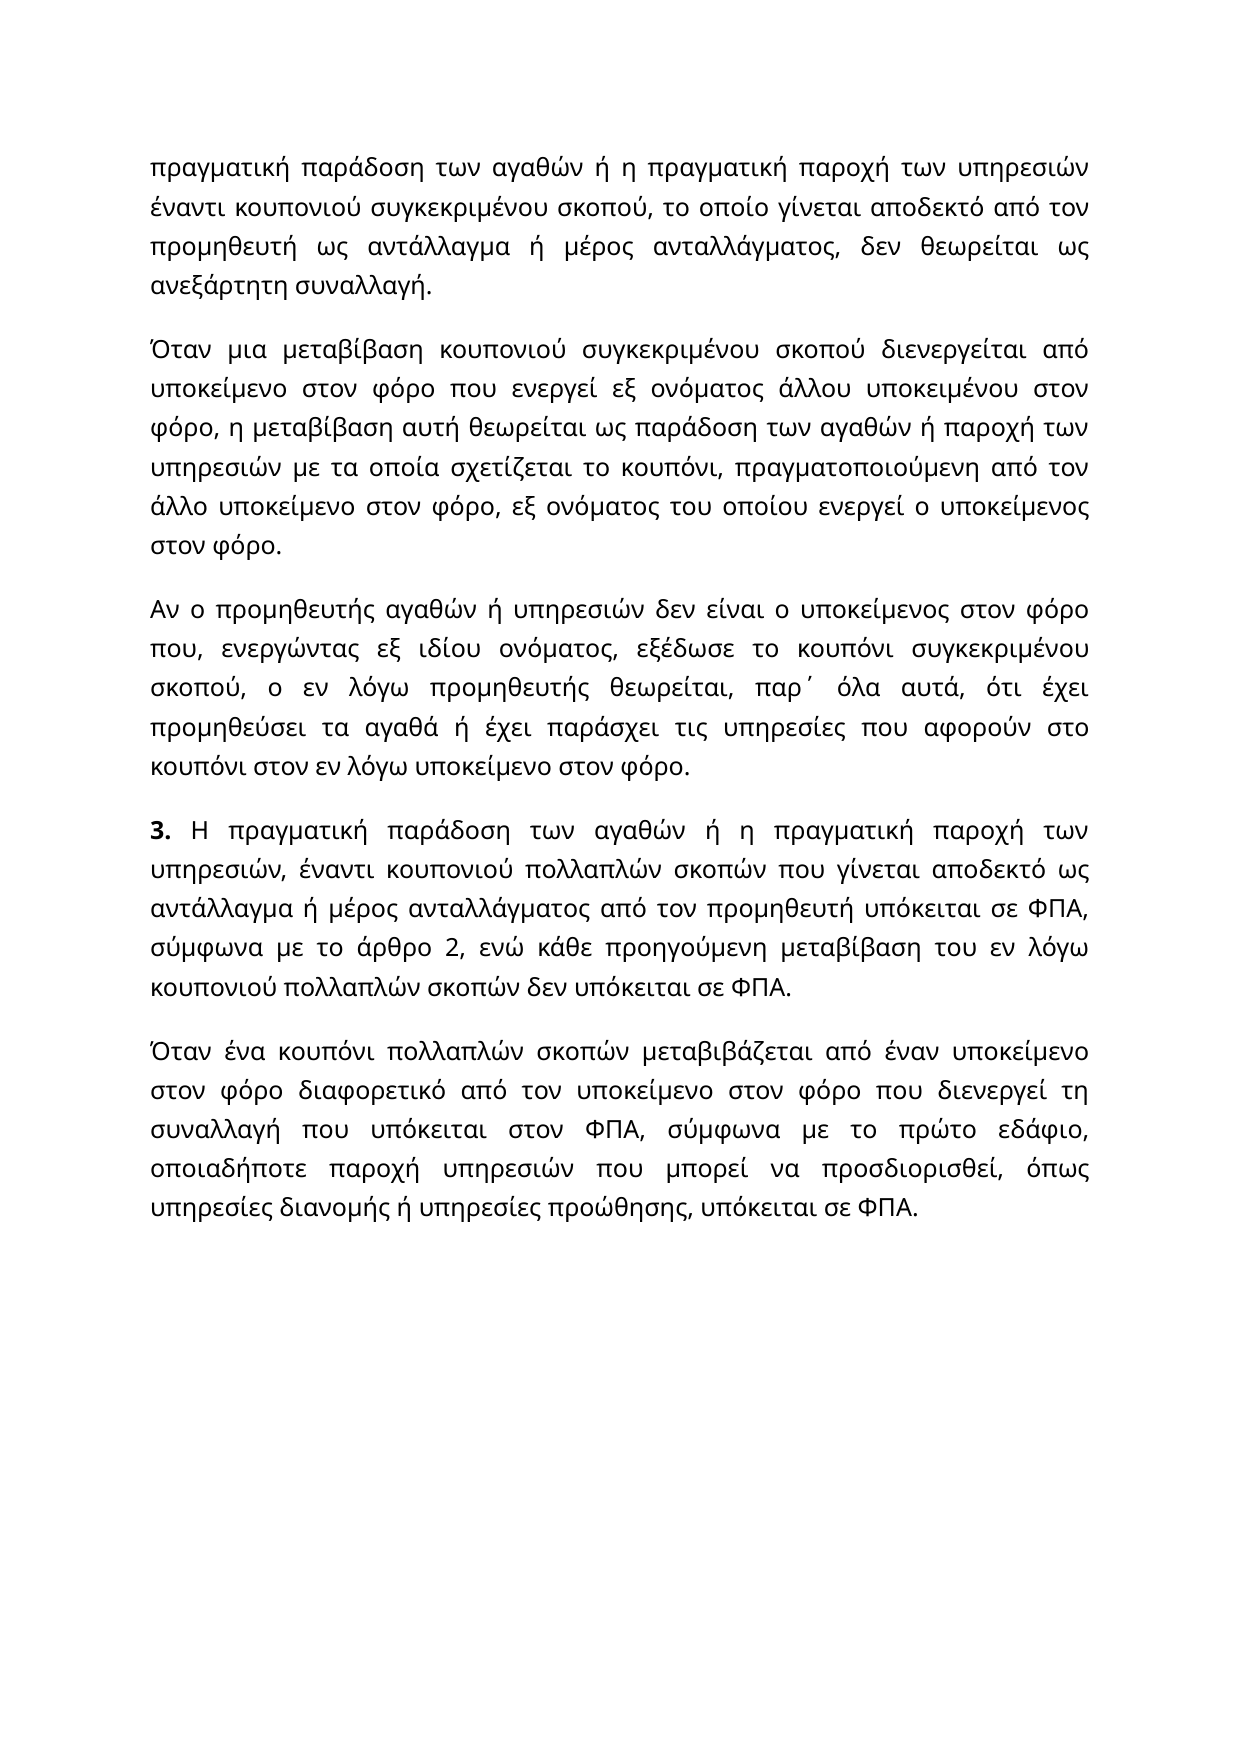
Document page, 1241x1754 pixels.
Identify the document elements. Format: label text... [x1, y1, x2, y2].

text 3. Η πραγματική παράδοση των αγαθών ή η πραγματική παροχή των υπηρεσιών, έναντι κουπονιού πολλαπλών σκοπών που γίνεται αποδεκτό ως αντάλλαγμα ή μέρος ανταλλάγματος από τον προμηθευτή υπόκειται σε ΦΠΑ, σύμφωνα με το άρθρο 2, ενώ κάθε προηγούμενη μεταβίβαση του εν λόγω κουπονιού πολλαπλών σκοπών δεν υπόκειται σε ΦΠΑ. [150, 812, 1090, 1003]
text Αν ο προμηθευτής αγαθών ή υπηρεσιών δεν είναι ο υποκείμενος στον φόρο που, ενεργώντας εξ ιδίου ονόματος, εξέδωσε το κουπόνι συγκεκριμένου σκοπού, ο εν λόγω προμηθευτής θεωρείται, παρ΄ όλα αυτά, ότι έχει προμηθεύσει τα αγαθά ή έχει παράσχει τις υπηρεσίες που αφορούν στο κουπόνι στον εν λόγω υποκείμενο στον φόρο. [150, 592, 1090, 782]
text πραγματική παράδοση των αγαθών ή η πραγματική παροχή των υπηρεσιών έναντι κουπονιού συγκεκριμένου σκοπού, το οποίο γίνεται αποδεκτό από τον προμηθευτή ως αντάλλαγμα ή μέρος ανταλλάγματος, δεν θεωρείται ως ανεξάρτητη συναλλαγή. [150, 150, 1090, 302]
text Όταν ένα κουπόνι πολλαπλών σκοπών μεταβιβάζεται από έναν υποκείμενο στον φόρο διαφορετικό από τον υποκείμενο στον φόρο που διενεργεί τη συναλλαγή που υπόκειται στον ΦΠΑ, σύμφωνα με το πρώτο εδάφιο, οποιαδήποτε παροχή υπηρεσιών που μπορεί να προσδιορισθεί, όπως υπηρεσίες διανομής ή υπηρεσίες προώθησης, υπόκειται σε ΦΠΑ. [150, 1033, 1090, 1224]
text Όταν μια μεταβίβαση κουπονιού συγκεκριμένου σκοπού διενεργείται από υποκείμενο στον φόρο που ενεργεί εξ ονόματος άλλου υποκειμένου στον φόρο, η μεταβίβαση αυτή θεωρείται ως παράδοση των αγαθών ή παροχή των υπηρεσιών με τα οποία σχετίζεται το κουπόνι, πραγματοποιούμενη από τον άλλο υποκείμενο στον φόρο, εξ ονόματος του οποίου ενεργεί ο υποκείμενος στον φόρο. [150, 332, 1090, 562]
